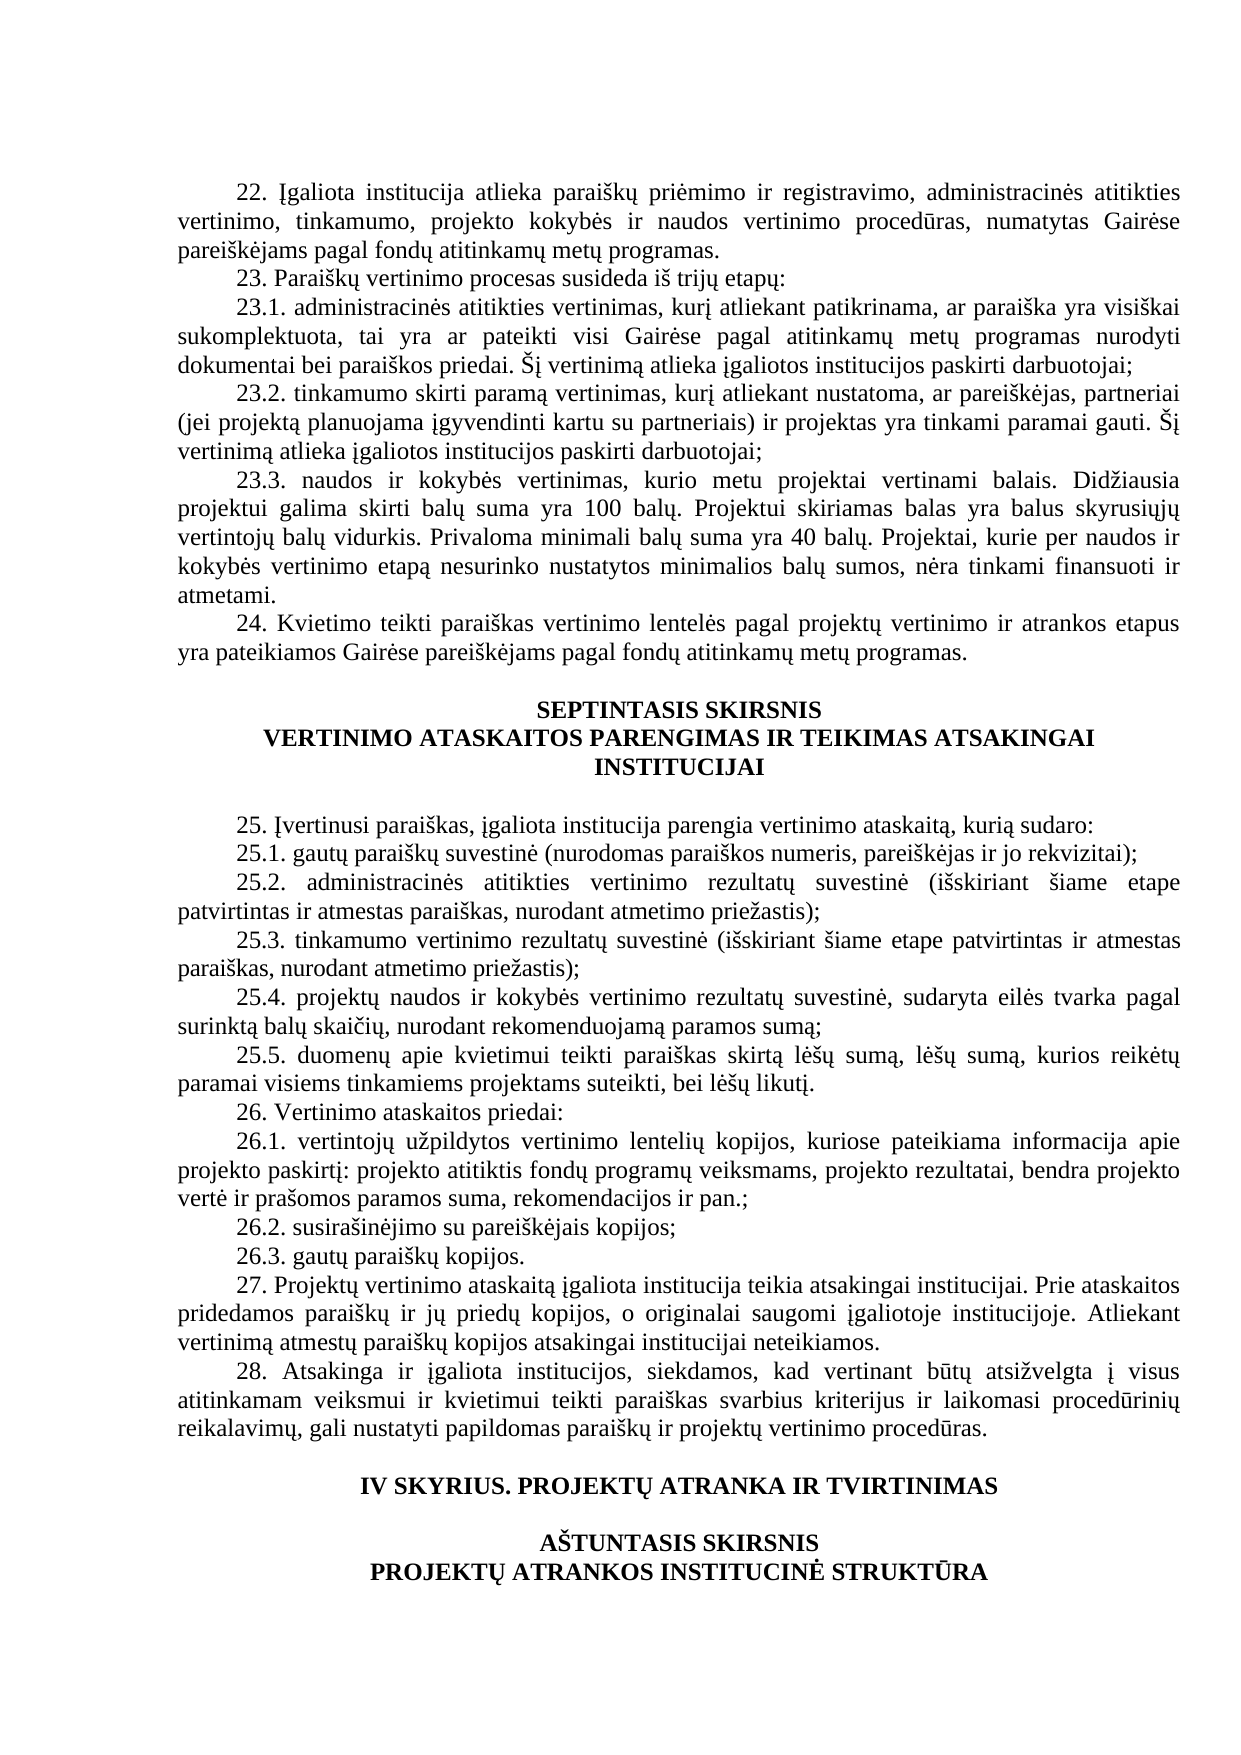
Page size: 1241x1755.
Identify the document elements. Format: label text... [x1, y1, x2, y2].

text 23.3. naudos ir kokybės vertinimas, kurio metu projektai vertinami balais. Didžiausia projektui galima skirti balų suma yra 100 balų. Projektui skiriamas balas yra balus skyrusiųjų vertintojų balų vidurkis. Privaloma minimali balų suma yra 40 balų. Projektai, kurie per naudos ir kokybės vertinimo etapą nesurinko nustatytos minimalios balų sumos, nėra tinkami finansuoti ir atmetami. [177, 465, 1181, 608]
text 26. Vertinimo ataskaitos priedai: [177, 1097, 1181, 1126]
text AŠTUNTASIS SKIRSNIS [177, 1528, 1181, 1557]
text 23. Paraiškų vertinimo procesas susideda iš trijų etapų: [177, 263, 1181, 292]
text VERTINIMO ATASKAITOS PARENGIMAS IR TEIKIMAS ATSAKINGAI INSTITUCIJAI [177, 723, 1181, 781]
text 27. Projektų vertinimo ataskaitą įgaliota institucija teikia atsakingai institucijai. Prie ataskaitos pridedamos paraiškų ir jų priedų kopijos, o originalai saugomi įgaliotoje institucijoje. Atliekant vertinimą atmestų paraiškų kopijos atsakingai institucijai neteikiamos. [177, 1270, 1181, 1356]
text 25.1. gautų paraiškų suvestinė (nurodomas paraiškos numeris, pareiškėjas ir jo rekvizitai); [177, 838, 1181, 867]
text 23.1. administracinės atitikties vertinimas, kurį atliekant patikrinama, ar paraiška yra visiškai sukomplektuota, tai yra ar pateikti visi Gairėse pagal atitinkamų metų programas nurodyti dokumentai bei paraiškos priedai. Šį vertinimą atlieka įgaliotos institucijos paskirti darbuotojai; [177, 292, 1181, 378]
text 26.3. gautų paraiškų kopijos. [177, 1241, 1181, 1270]
text 25.4. projektų naudos ir kokybės vertinimo rezultatų suvestinė, sudaryta eilės tvarka pagal surinktą balų skaičių, nurodant rekomenduojamą paramos sumą; [177, 982, 1181, 1040]
text IV SKYRIUS. Projektų atranka ir tvirtinimas [177, 1471, 1181, 1500]
text 28. Atsakinga ir įgaliota institucijos, siekdamos, kad vertinant būtų atsižvelgta į visus atitinkamam veiksmui ir kvietimui teikti paraiškas svarbius kriterijus ir laikomasi procedūrinių reikalavimų, gali nustatyti papildomas paraiškų ir projektų vertinimo procedūras. [177, 1356, 1181, 1442]
text 25.3. tinkamumo vertinimo rezultatų suvestinė (išskiriant šiame etape patvirtintas ir atmestas paraiškas, nurodant atmetimo priežastis); [177, 925, 1181, 982]
text 26.1. vertintojų užpildytos vertinimo lentelių kopijos, kuriose pateikiama informacija apie projekto paskirtį: projekto atitiktis fondų programų veiksmams, projekto rezultatai, bendra projekto vertė ir prašomos paramos suma, rekomendacijos ir pan.; [177, 1126, 1181, 1212]
text 23.2. tinkamumo skirti paramą vertinimas, kurį atliekant nustatoma, ar pareiškėjas, partneriai (jei projektą planuojama įgyvendinti kartu su partneriais) ir projektas yra tinkami paramai gauti. Šį vertinimą atlieka įgaliotos institucijos paskirti darbuotojai; [177, 378, 1181, 465]
text PROJEKTŲ ATRANKOS INSTITUCINĖ STRUKTŪRA [177, 1557, 1181, 1586]
text 25.5. duomenų apie kvietimui teikti paraiškas skirtą lėšų sumą, lėšų sumą, kurios reikėtų paramai visiems tinkamiems projektams suteikti, bei lėšų likutį. [177, 1040, 1181, 1097]
text 25. Įvertinusi paraiškas, įgaliota institucija parengia vertinimo ataskaitą, kurią sudaro: [177, 810, 1181, 838]
text 22. Įgaliota institucija atlieka paraiškų priėmimo ir registravimo, administracinės atitikties vertinimo, tinkamumo, projekto kokybės ir naudos vertinimo procedūras, numatytas Gairėse pareiškėjams pagal fondų atitinkamų metų programas. [177, 177, 1181, 263]
text 26.2. susirašinėjimo su pareiškėjais kopijos; [177, 1212, 1181, 1241]
text SEPTINTASIS SKIRSNIS [177, 695, 1181, 723]
text 25.2. administracinės atitikties vertinimo rezultatų suvestinė (išskiriant šiame etape patvirtintas ir atmestas paraiškas, nurodant atmetimo priežastis); [177, 867, 1181, 925]
text 24. Kvietimo teikti paraiškas vertinimo lentelės pagal projektų vertinimo ir atrankos etapus yra pateikiamos Gairėse pareiškėjams pagal fondų atitinkamų metų programas. [177, 608, 1181, 666]
